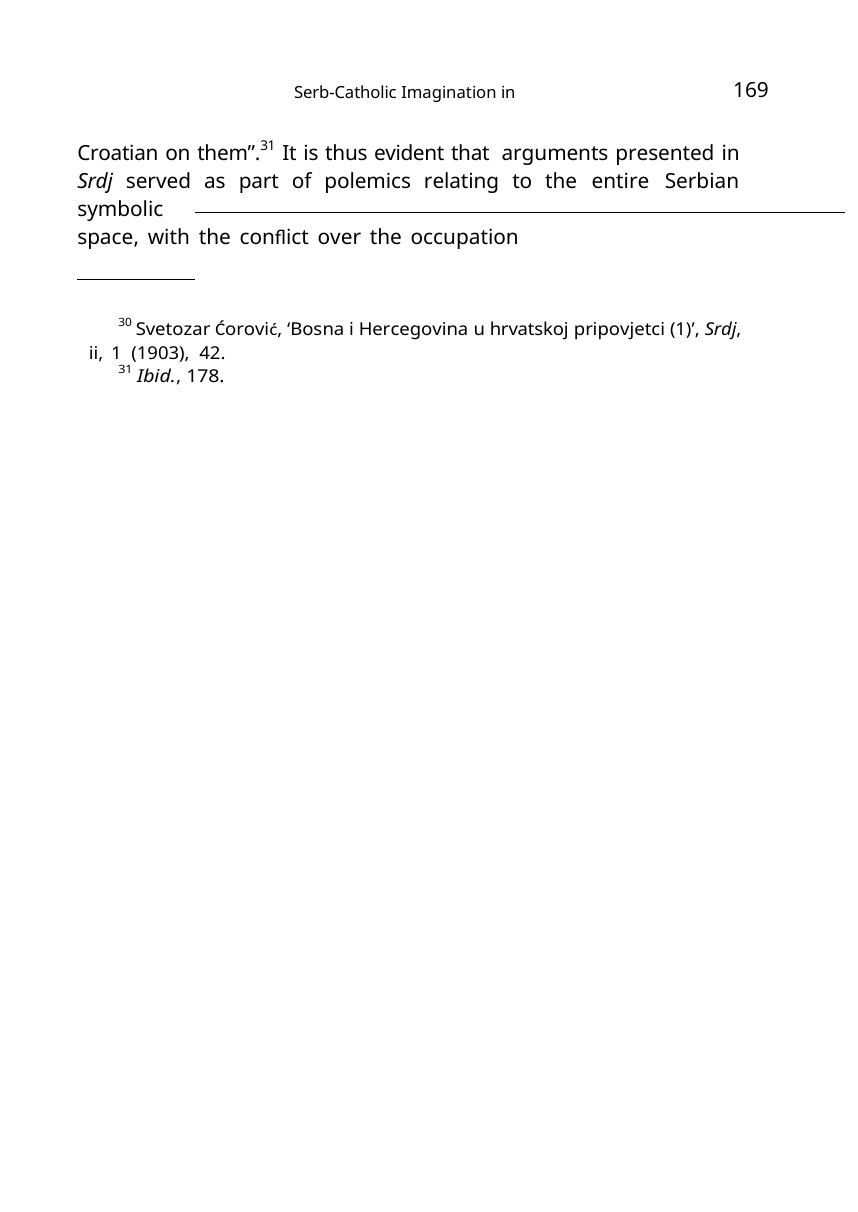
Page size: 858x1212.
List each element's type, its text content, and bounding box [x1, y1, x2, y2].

text Croatian on them”.31 It is thus evident that arguments presented in Srdj served as part of polemics relating to the entire Serbian symbolic space, with the conflict over the occupation [77, 136, 739, 251]
text 31 Ibid., 178. [118, 365, 751, 387]
text 30 Svetozar Ćorović, ‘Bosna i Hercegovina u hrvatskoj pripovjetci (1)’, Srdj, ii, 1 (1903), 42. [88, 314, 742, 365]
